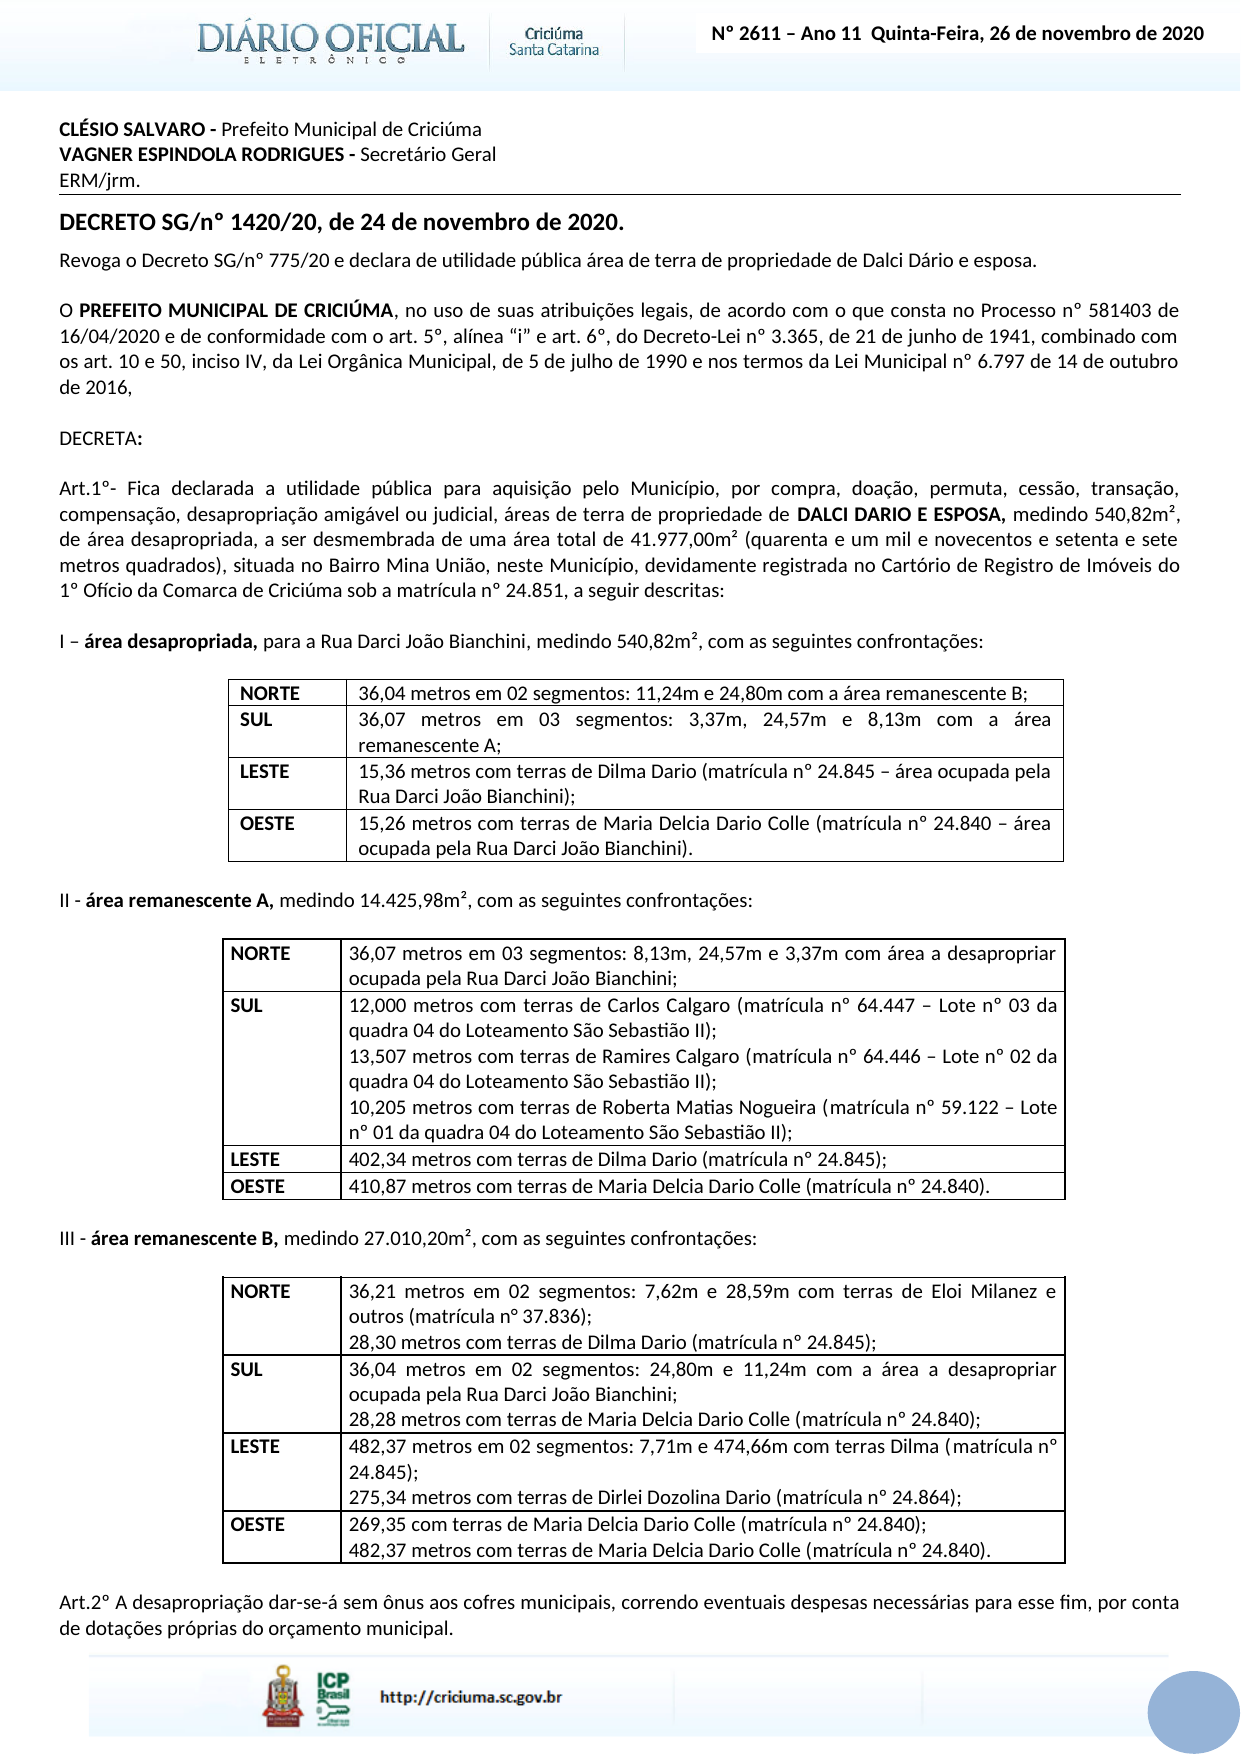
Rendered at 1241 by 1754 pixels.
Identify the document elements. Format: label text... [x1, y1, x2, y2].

table_cell OESTE [224, 1173, 340, 1199]
text ERM/jrm. [59, 167, 1181, 194]
table_cell SUL [229, 706, 346, 757]
table_cell 402,34 metros com terras de Dilma Dario (matrícula nº 24.845); [342, 1146, 1064, 1172]
table_cell SUL [224, 1356, 340, 1432]
table_header 36,04 metros em 02 segmentos: 11,24m e 24,80m com a área remanescente B; [347, 680, 1063, 705]
table_cell 36,07 metros em 03 segmentos: 3,37m, 24,57m e 8,13m com a área remanescente A; [347, 706, 1063, 757]
text VAGNER ESPINDOLA RODRIGUES - Secretário Geral [59, 141, 1181, 167]
text III - área remanescente B, medindo 27.010,20m², com as seguintes confrontações: [59, 1226, 1181, 1251]
table_cell 482,37 metros em 02 segmentos: 7,71m e 474,66m com terras Dilma (matrícula nº 24.845); 275,34 metros com terras de Dirlei Dozolina Dario (matrícula nº 24.864); [342, 1434, 1064, 1510]
table_header NORTE [229, 680, 346, 705]
text Revoga o Decreto SG/nº 775/20 e declara de utilidade pública área de terra de propriedade de Dalci Dário e esposa. [59, 247, 1181, 272]
table_header 36,21 metros em 02 segmentos: 7,62m e 28,59m com terras de Eloi Milanez e outros (matrícula n° 37.836); 28,30 metros com terras de Dilma Dario (matrícula nº 24.845); [342, 1278, 1064, 1354]
table_cell 269,35 com terras de Maria Delcia Dario Colle (matrícula nº 24.840); 482,37 metros com terras de Maria Delcia Dario Colle (matrícula nº 24.840). [342, 1512, 1064, 1562]
text DECRETA: [59, 425, 1181, 450]
table_cell 15,36 metros com terras de Dilma Dario (matrícula nº 24.845 – área ocupada pela Rua Darci João Bianchini); [347, 758, 1063, 809]
table_cell 12,000 metros com terras de Carlos Calgaro (matrícula nº 64.447 – Lote nº 03 da quadra 04 do Loteamento São Sebastião II); 13,507 metros com terras de Ramires Calgaro (matrícula nº 64.446 – Lote nº 02 da quadra 04 do Loteamento São Sebastião II); 10,205 metros com terras de Roberta Matias Nogueira (matrícula nº 59.122 – Lote nº 01 da quadra 04 do Loteamento São Sebastião II); [342, 992, 1064, 1145]
table_cell 410,87 metros com terras de Maria Delcia Dario Colle (matrícula nº 24.840). [342, 1173, 1064, 1199]
table_header 36,07 metros em 03 segmentos: 8,13m, 24,57m e 3,37m com área a desapropriar ocupada pela Rua Darci João Bianchini; [342, 940, 1064, 991]
table_cell SUL [224, 992, 340, 1145]
text DECRETO SG/nº 1420/20, de 24 de novembro de 2020. [59, 206, 1181, 236]
text II - área remanescente A, medindo 14.425,98m², com as seguintes confrontações: [59, 887, 1181, 913]
text Art.2º A desapropriação dar-se-á sem ônus aos cofres municipais, correndo eventuais despesas necessárias para esse fim, por conta de dotações próprias do orçamento municipal. [59, 1589, 1181, 1640]
table_header NORTE [224, 1278, 340, 1354]
table_cell 15,26 metros com terras de Maria Delcia Dario Colle (matrícula nº 24.840 – área ocupada pela Rua Darci João Bianchini). [347, 810, 1063, 861]
text Art.1º- Fica declarada a utilidade pública para aquisição pelo Município, por compra, doação, permuta, cessão, transação, compensação, desapropriação amigável ou judicial, áreas de terra de propriedade de DALCI DARIO E ESPOSA, medindo 540,82m², de área desapropriada, a ser desmembrada de uma área total de 41.977,00m² (quarenta e um mil e novecentos e setenta e sete metros quadrados), situada no Bairro Mina União, neste Município, devidamente registrada no Cartório de Registro de Imóveis do 1º Ofício da Comarca de Criciúma sob a matrícula nº 24.851, a seguir descritas: [59, 476, 1181, 603]
table_cell OESTE [229, 810, 346, 861]
table_cell LESTE [229, 758, 346, 809]
text CLÉSIO SALVARO - Prefeito Municipal de Criciúma [59, 116, 1181, 141]
table_cell LESTE [224, 1434, 340, 1510]
table_cell 36,04 metros em 02 segmentos: 24,80m e 11,24m com a área a desapropriar ocupada pela Rua Darci João Bianchini; 28,28 metros com terras de Maria Delcia Dario Colle (matrícula nº 24.840); [342, 1356, 1064, 1432]
text O PREFEITO MUNICIPAL DE CRICIÚMA, no uso de suas atribuições legais, de acordo com o que consta no Processo nº 581403 de 16/04/2020 e de conformidade com o art. 5º, alínea “i” e art. 6º, do Decreto-Lei nº 3.365, de 21 de junho de 1941, combinado com os art. 10 e 50, inciso IV, da Lei Orgânica Municipal, de 5 de julho de 1990 e nos termos da Lei Municipal nº 6.797 de 14 de outubro de 2016, [59, 298, 1181, 399]
table_cell LESTE [224, 1146, 340, 1172]
text I – área desapropriada, para a Rua Darci João Bianchini, medindo 540,82m², com as seguintes confrontações: [59, 628, 1181, 653]
table_header NORTE [224, 940, 340, 991]
table_cell OESTE [224, 1512, 340, 1562]
